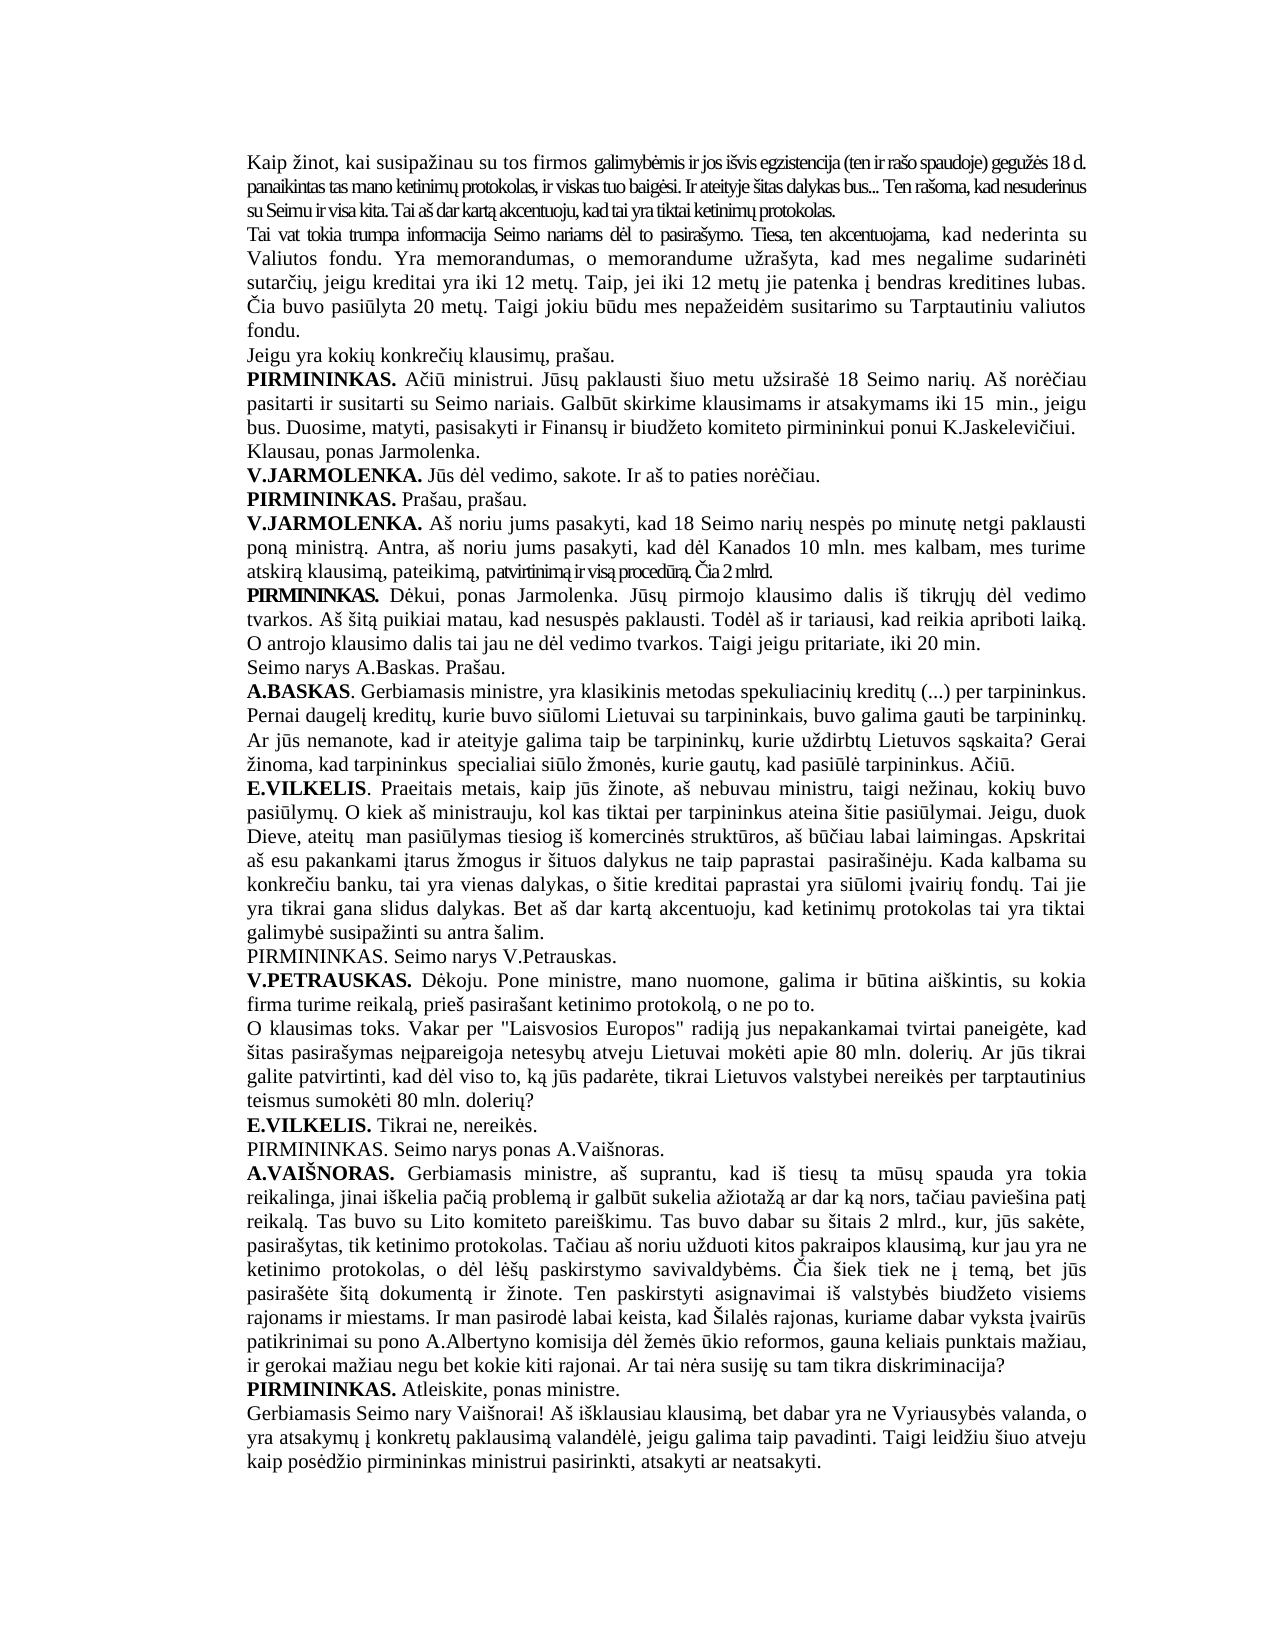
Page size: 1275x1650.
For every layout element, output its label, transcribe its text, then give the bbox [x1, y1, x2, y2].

text Seimo narys A.Baskas. Prašau. [247, 655, 1087, 679]
text PIRMININKAS. Seimo narys ponas A.Vaišnoras. [247, 1137, 1087, 1161]
text Jeigu yra kokių konkrečių klausimų, prašau. [247, 342, 1087, 367]
text V.JARMOLENKA. Jūs dėl vedimo, sakote. Ir aš to paties norėčiau. [247, 463, 1087, 487]
text Klausau, ponas Jarmolenka. [247, 439, 1087, 463]
text PIRMININKAS. Seimo narys V.Petrauskas. [247, 944, 1087, 968]
text E.VILKELIS. Praeitais metais, kaip jūs žinote, aš nebuvau ministru, taigi nežinau, kokių buvo pasiūlymų. O kiek aš ministrauju, kol kas tiktai per tarpininkus ateina šitie pasiūlymai. Jeigu, duok Dieve, ateitų man pasiūlymas tiesiog iš komercinės struktūros, aš būčiau labai laimingas. Apskritai aš esu pakankami įtarus žmogus ir šituos dalykus ne taip paprastai pasirašinėju. Kada kalbama su konkrečiu banku, tai yra vienas dalykas, o šitie kreditai paprastai yra siūlomi įvairių fondų. Tai jie yra tikrai gana slidus dalykas. Bet aš dar kartą akcentuoju, kad ketinimų protokolas tai yra tiktai galimybė susipažinti su antra šalim. [247, 776, 1087, 944]
text E.VILKELIS. Tikrai ne, nereikės. [247, 1112, 1087, 1137]
text V.PETRAUSKAS. Dėkoju. Pone ministre, mano nuomone, galima ir būtina aiškintis, su kokia firma turime reikalą, prieš pasirašant ketinimo protokolą, o ne po to. [247, 968, 1087, 1016]
text PIRMININKAS. Atleiskite, ponas ministre. [247, 1377, 1087, 1401]
text A.VAIŠNORAS. Gerbiamasis ministre, aš suprantu, kad iš tiesų ta mūsų spauda yra tokia reikalinga, jinai iškelia pačią problemą ir galbūt sukelia ažiotažą ar dar ką nors, tačiau paviešina patį reikalą. Tas buvo su Lito komiteto pareiškimu. Tas buvo dabar su šitais 2 mlrd., kur, jūs sakėte, pasirašytas, tik ketinimo protokolas. Tačiau aš noriu užduoti kitos pakraipos klausimą, kur jau yra ne ketinimo protokolas, o dėl lėšų paskirstymo savivaldybėms. Čia šiek tiek ne į temą, bet jūs pasirašėte šitą dokumentą ir žinote. Ten paskirstyti asignavimai iš valstybės biudžeto visiems rajonams ir miestams. Ir man pasirodė labai keista, kad Šilalės rajonas, kuriame dabar vyksta įvairūs patikrinimai su pono A.Albertyno komisija dėl žemės ūkio reformos, gauna keliais punktais mažiau, ir gerokai mažiau negu bet kokie kiti rajonai. Ar tai nėra susiję su tam tikra diskriminacija? [247, 1161, 1087, 1377]
text A.BASKAS. Gerbiamasis ministre, yra klasikinis metodas spekuliacinių kreditų (...) per tarpininkus. Pernai daugelį kreditų, kurie buvo siūlomi Lietuvai su tarpininkais, buvo galima gauti be tarpininkų. Ar jūs nemanote, kad ir ateityje galima taip be tarpininkų, kurie uždirbtų Lietuvos sąskaita? Gerai žinoma, kad tarpininkus specialiai siūlo žmonės, kurie gautų, kad pasiūlė tarpininkus. Ačiū. [247, 679, 1087, 776]
text Tai vat tokia trumpa informacija Seimo nariams dėl to pasirašymo. Tiesa, ten akcentuojama, kad nederinta su Valiutos fondu. Yra memorandumas, o memorandume užrašyta, kad mes negalime sudarinėti sutarčių, jeigu kreditai yra iki 12 metų. Taip, jei iki 12 metų jie patenka į bendras kreditines lubas. Čia buvo pasiūlyta 20 metų. Taigi jokiu būdu mes nepažeidėm susitarimo su Tarptautiniu valiutos fondu. [247, 222, 1087, 342]
text V.JARMOLENKA. Aš noriu jums pasakyti, kad 18 Seimo narių nespės po minutę netgi paklausti poną ministrą. Antra, aš noriu jums pasakyti, kad dėl Kanados 10 mln. mes kalbam, mes turime atskirą klausimą, pateikimą, patvirtinimą ir visą procedūrą. Čia 2 mlrd. [247, 511, 1087, 583]
text O klausimas toks. Vakar per "Laisvosios Europos" radiją jus nepakankamai tvirtai paneigėte, kad šitas pasirašymas neįpareigoja netesybų atveju Lietuvai mokėti apie 80 mln. dolerių. Ar jūs tikrai galite patvirtinti, kad dėl viso to, ką jūs padarėte, tikrai Lietuvos valstybei nereikės per tarptautinius teismus sumokėti 80 mln. dolerių? [247, 1016, 1087, 1112]
text PIRMININKAS. Dėkui, ponas Jarmolenka. Jūsų pirmojo klausimo dalis iš tikrųjų dėl vedimo tvarkos. Aš šitą puikiai matau, kad nesuspės paklausti. Todėl aš ir tariausi, kad reikia apriboti laiką. O antrojo klausimo dalis tai jau ne dėl vedimo tvarkos. Taigi jeigu pritariate, iki 20 min. [247, 583, 1087, 655]
text Kaip žinot, kai susipažinau su tos firmos galimybėmis ir jos išvis egzistencija (ten ir rašo spaudoje) gegužės 18 d. panaikintas tas mano ketinimų protokolas, ir viskas tuo baigėsi. Ir ateityje šitas dalykas bus... Ten rašoma, kad nesuderinus su Seimu ir visa kita. Tai aš dar kartą akcentuoju, kad tai yra tiktai ketinimų protokolas. [247, 150, 1087, 222]
text PIRMININKAS. Prašau, prašau. [247, 487, 1087, 511]
text PIRMININKAS. Ačiū ministrui. Jūsų paklausti šiuo metu užsirašė 18 Seimo narių. Aš norėčiau pasitarti ir susitarti su Seimo nariais. Galbūt skirkime klausimams ir atsakymams iki 15 min., jeigu bus. Duosime, matyti, pasisakyti ir Finansų ir biudžeto komiteto pirmininkui ponui K.Jaskelevičiui. [247, 367, 1087, 439]
text Gerbiamasis Seimo nary Vaišnorai! Aš išklausiau klausimą, bet dabar yra ne Vyriausybės valanda, o yra atsakymų į konkretų paklausimą valandėlė, jeigu galima taip pavadinti. Taigi leidžiu šiuo atveju kaip posėdžio pirmininkas ministrui pasirinkti, atsakyti ar neatsakyti. [247, 1401, 1087, 1473]
